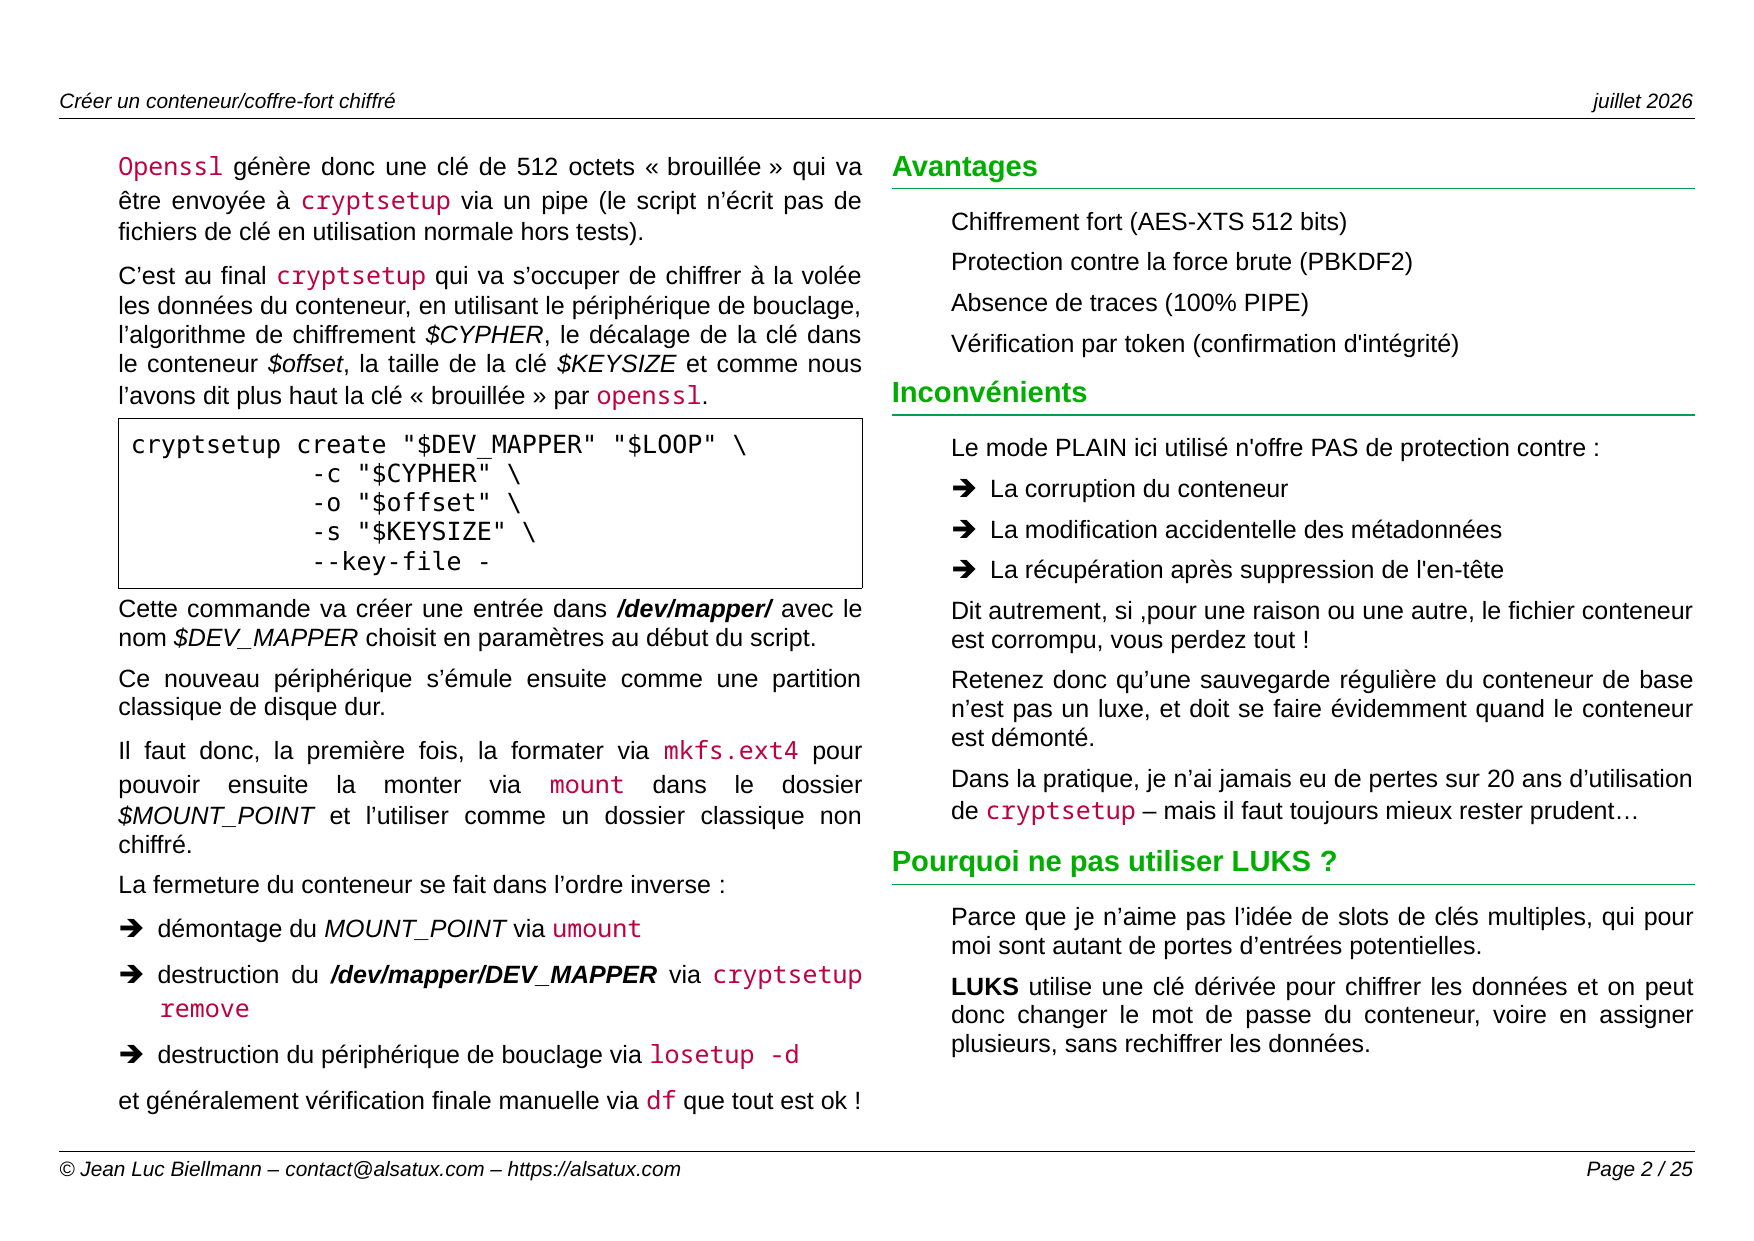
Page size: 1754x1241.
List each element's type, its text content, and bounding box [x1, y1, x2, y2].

text cryptsetup create "$DEV_MAPPER" "$LOOP" \ [119, 419, 862, 447]
text -c "$CYPHER" \ [119, 447, 862, 476]
text et généralement vérification finale manuelle via df que tout est ok ! [118, 1083, 862, 1117]
text La fermeture du conteneur se fait dans l’ordre inverse : [118, 870, 862, 899]
text Ce nouveau périphérique s’émule ensuite comme une partition classique de disque dur. [118, 663, 862, 721]
text Parce que je n’aime pas l’idée de slots de clés multiples, qui pour moi sont autant de portes d’entrées potentielles. [951, 902, 1695, 960]
text Vérification par token (confirmation d'intégrité) [951, 329, 1695, 357]
list démontage du MOUNT_POINT via umount [118, 911, 862, 945]
text Retenez donc qu’une sauvegarde régulière du conteneur de base n’est pas un luxe, et doit se faire évidemment quand le conteneur est démonté. [951, 666, 1695, 752]
subtitle Avantages [892, 148, 1695, 188]
text Absence de traces (100% PIPE) [951, 288, 1695, 317]
text Protection contre la force brute (PBKDF2) [951, 247, 1695, 276]
text Il faut donc, la première fois, la formater via mkfs.ext4 pour pouvoir ensuite la monter via mount dans le dossier $MOUNT_POINT et l’utiliser comme un dossier classique non chiffré. [118, 733, 862, 858]
text -o "$offset" \ [119, 476, 862, 505]
text Chiffrement fort (AES-XTS 512 bits) [951, 207, 1695, 236]
text Dit autrement, si ,pour une raison ou une autre, le fichier conteneur est corrompu, vous perdez tout ! [951, 596, 1695, 654]
list La récupération après suppression de l'en-tête [951, 555, 1695, 584]
list La modification accidentelle des métadonnées [951, 515, 1695, 543]
text --key-file - [119, 534, 862, 588]
subtitle Inconvénients [892, 375, 1695, 414]
text Cette commande va créer une entrée dans /dev/mapper/ avec le nom $DEV_MAPPER choisit en paramètres au début du script. [118, 594, 862, 652]
text C’est au final cryptsetup qui va s’occuper de chiffrer à la volée les données du conteneur, en utilisant le périphérique de bouclage, l’algorithme de chiffrement $CYPHER, le décalage de la clé dans le conteneur $offset, la taille de la clé $KEYSIZE et comme nous l’avons dit plus haut la clé « brouillée » par openssl. [118, 257, 862, 412]
text -s "$KEYSIZE" \ [119, 505, 862, 534]
text Openssl génère donc une clé de 512 octets « brouillée » qui va être envoyée à cryptsetup via un pipe (le script n’écrit pas de fichiers de clé en utilisation normale hors tests). [118, 148, 862, 245]
list La corruption du conteneur [951, 474, 1695, 503]
text Le mode PLAIN ici utilisé n'offre PAS de protection contre : [951, 433, 1695, 462]
text LUKS utilise une clé dérivée pour chiffrer les données et on peut donc changer le mot de passe du conteneur, voire en assigner plusieurs, sans rechiffrer les données. [951, 972, 1695, 1058]
list destruction du /dev/mapper/DEV_MAPPER via cryptsetup remove [118, 957, 862, 1025]
subtitle Pourquoi ne pas utiliser LUKS ? [892, 844, 1695, 884]
list destruction du périphérique de bouclage via losetup -d [118, 1037, 862, 1071]
text Dans la pratique, je n’ai jamais eu de pertes sur 20 ans d’utilisation de cryptsetup – mais il faut toujours mieux rester prudent… [951, 764, 1695, 826]
